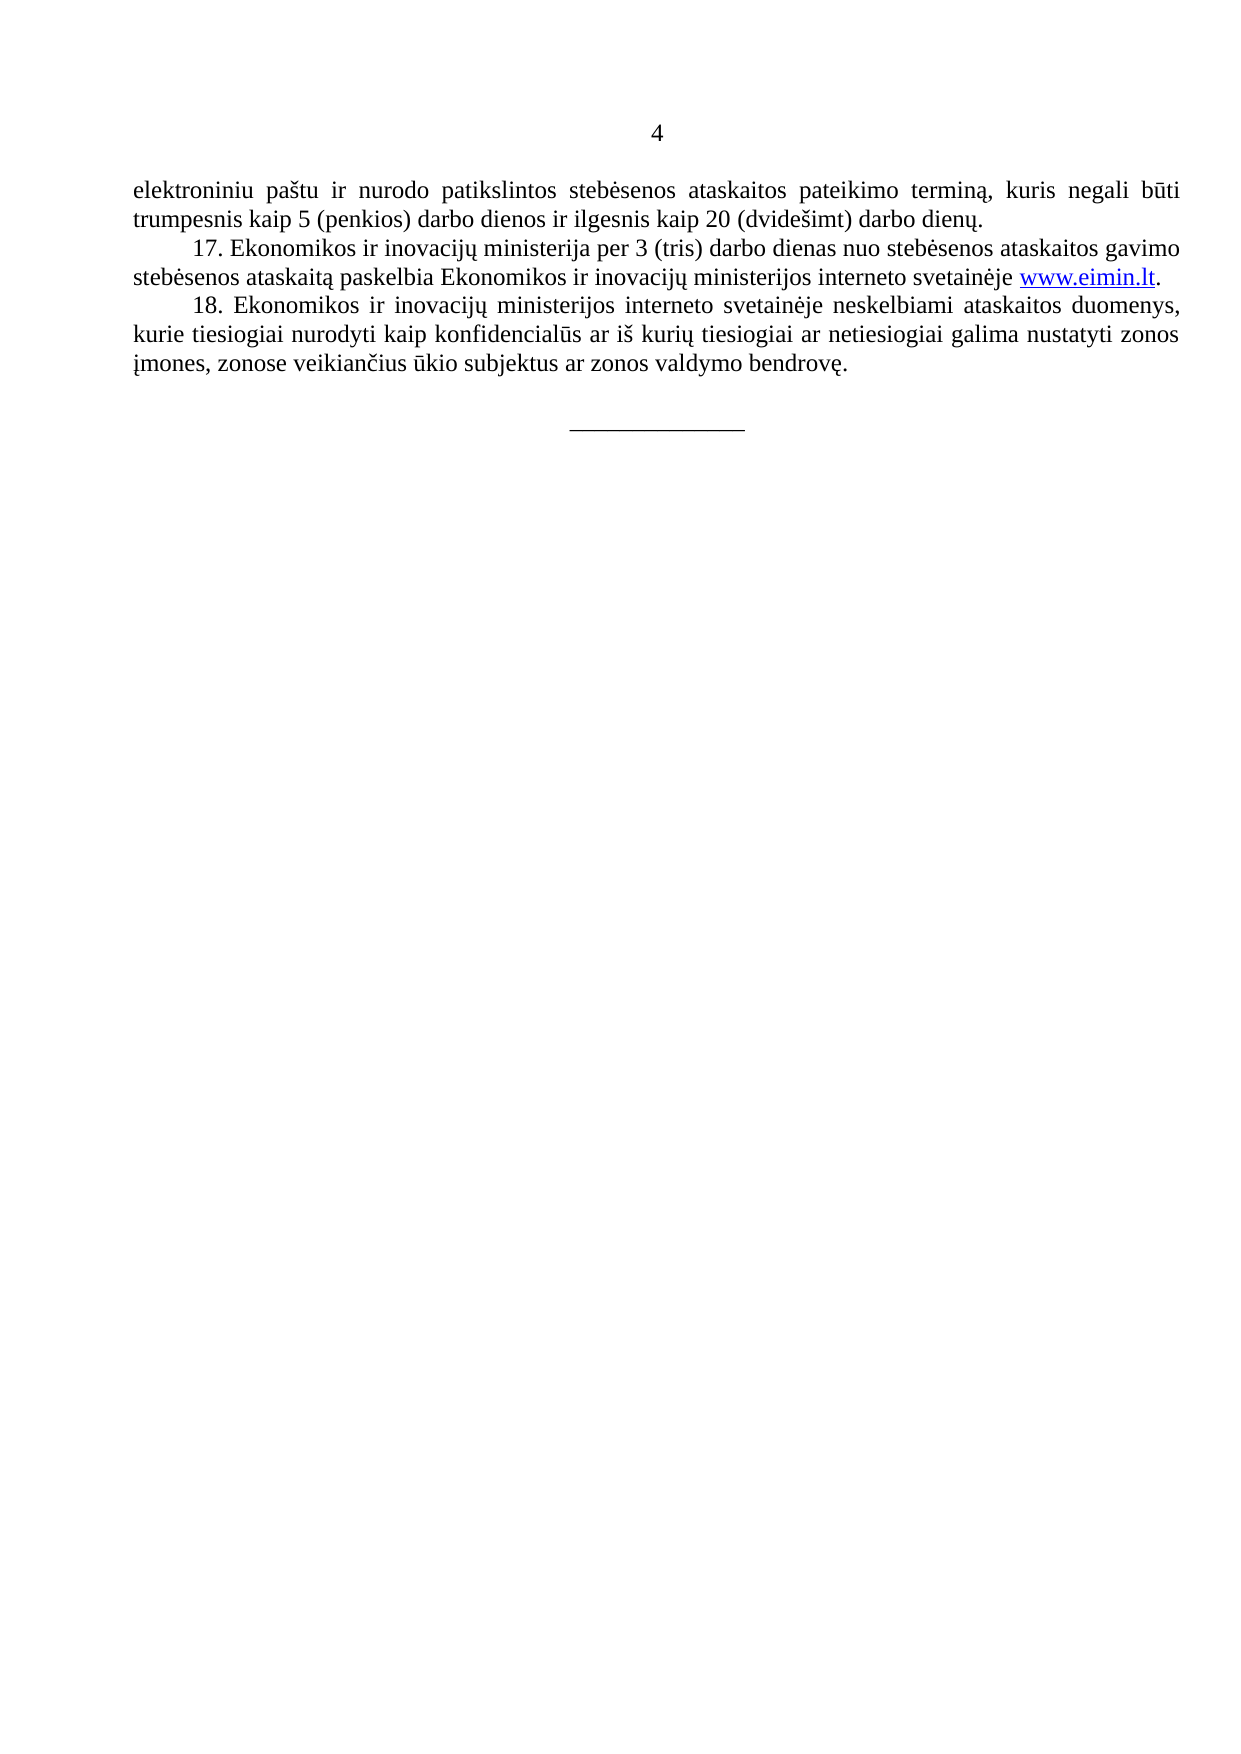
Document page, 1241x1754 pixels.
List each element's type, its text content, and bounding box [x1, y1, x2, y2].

text elektroniniu paštu ir nurodo patikslintos stebėsenos ataskaitos pateikimo terminą, kuris negali būti trumpesnis kaip 5 (penkios) darbo dienos ir ilgesnis kaip 20 (dvidešimt) darbo dienų. [133, 176, 1181, 233]
text 17. Ekonomikos ir inovacijų ministerija per 3 (tris) darbo dienas nuo stebėsenos ataskaitos gavimo stebėsenos ataskaitą paskelbia Ekonomikos ir inovacijų ministerijos interneto svetainėje www.eimin.lt. [133, 233, 1181, 291]
text ______________ [133, 406, 1181, 434]
text 18. Ekonomikos ir inovacijų ministerijos interneto svetainėje neskelbiami ataskaitos duomenys, kurie tiesiogiai nurodyti kaip konfidencialūs ar iš kurių tiesiogiai ar netiesiogiai galima nustatyti zonos įmones, zonose veikiančius ūkio subjektus ar zonos valdymo bendrovę. [133, 291, 1181, 377]
